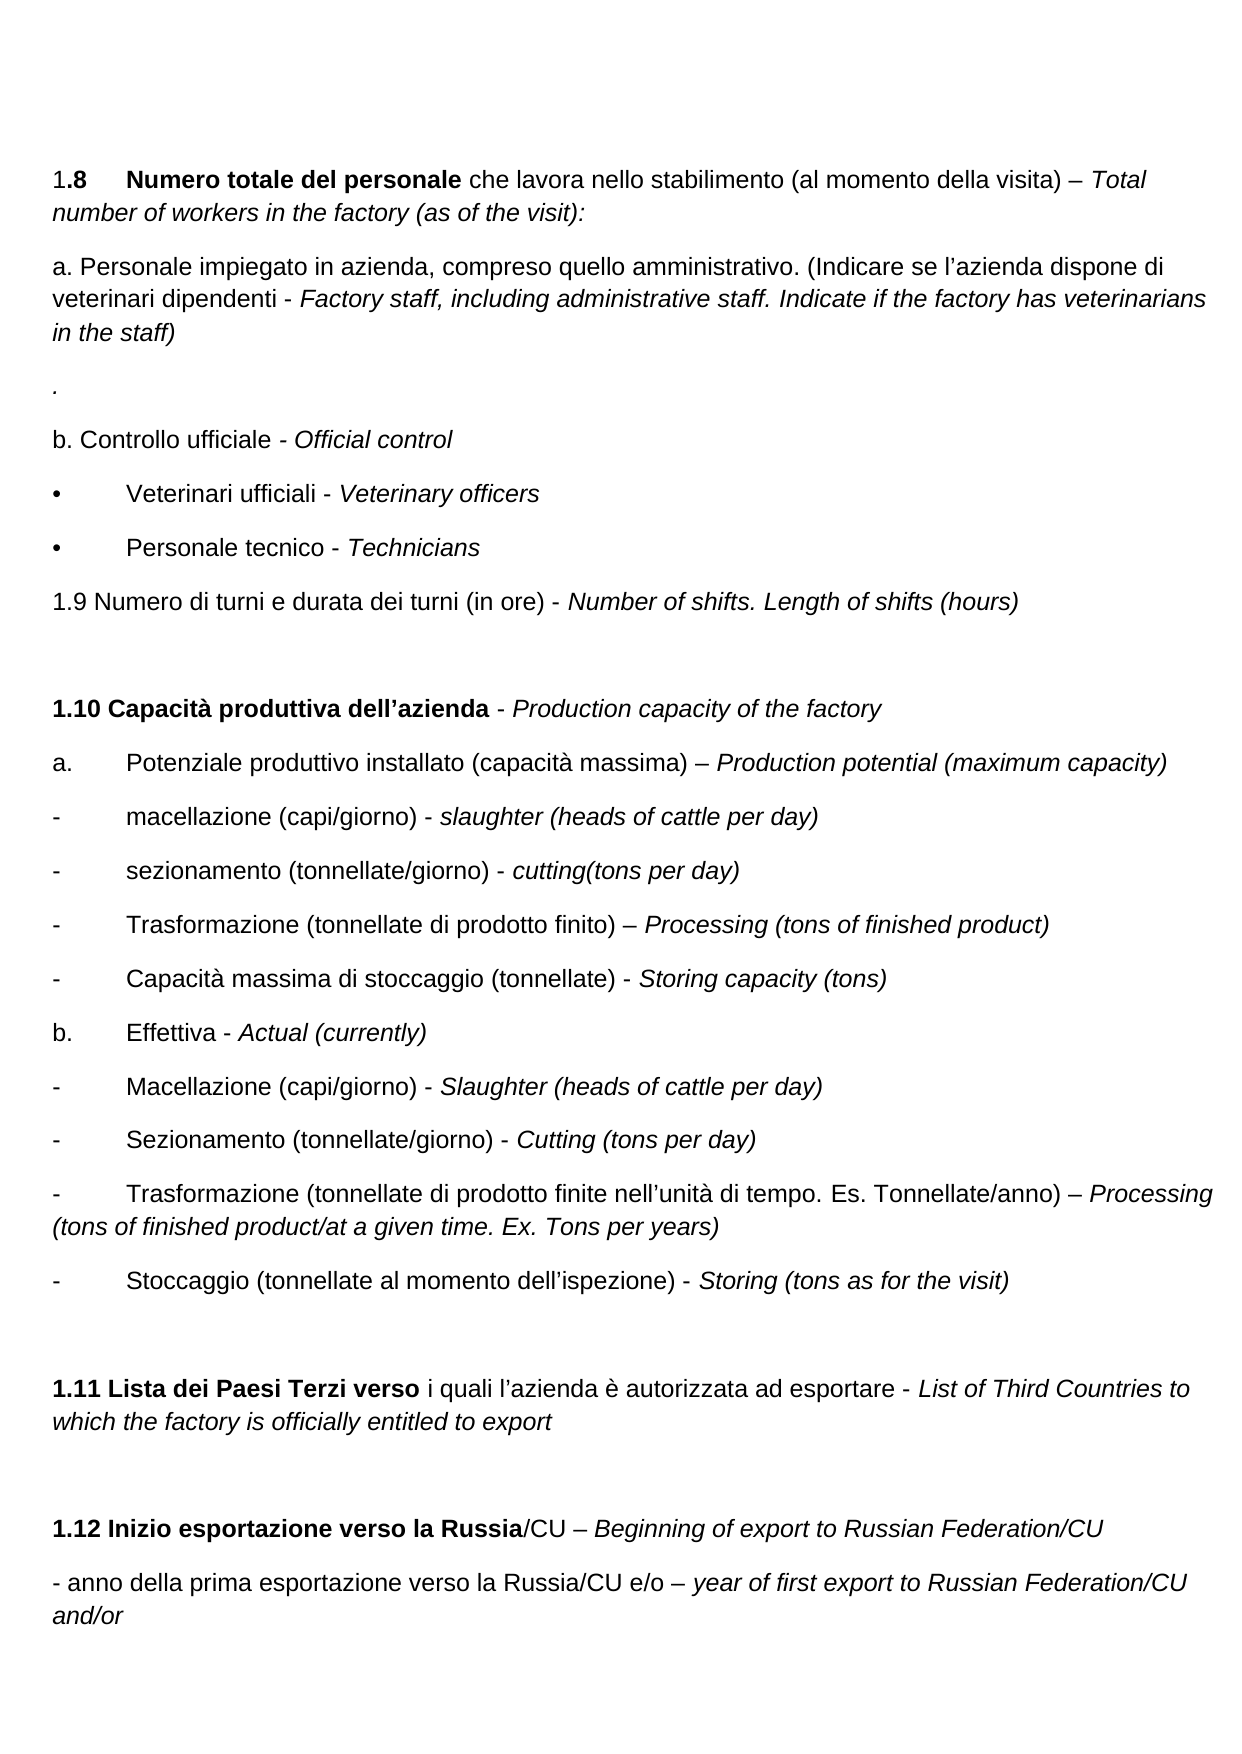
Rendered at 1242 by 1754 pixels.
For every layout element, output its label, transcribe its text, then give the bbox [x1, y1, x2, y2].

text 1.9 Numero di turni e durata dei turni (in ore) - Number of shifts. Length of shifts (hours) [52, 587, 1217, 616]
text - Capacità massima di stoccaggio (tonnellate) - Storing capacity (tons) [52, 964, 1217, 992]
text - Macellazione (capi/giorno) - Slaughter (heads of cattle per day) [52, 1071, 1217, 1100]
text b. Effettiva - Actual (currently) [52, 1018, 1217, 1046]
text . [52, 371, 1217, 400]
text - Stoccaggio (tonnellate al momento dell’ispezione) - Storing (tons as for the visit) [52, 1266, 1217, 1295]
text 1.10 Capacità produttiva dell’azienda - Production capacity of the factory [52, 694, 1217, 723]
text b. Controllo ufficiale - Official control [52, 425, 1217, 454]
text - Sezionamento (tonnellate/giorno) - Cutting (tons per day) [52, 1125, 1217, 1154]
text • Veterinari ufficiali - Veterinary officers [52, 479, 1217, 508]
text • Personale tecnico - Technicians [52, 533, 1217, 562]
text 1.11 Lista dei Paesi Terzi verso i quali l’azienda è autorizzata ad esportare - List of Third Countries to which the factory is officially entitled to export [52, 1374, 1217, 1436]
text - sezionamento (tonnellate/giorno) - cutting(tons per day) [52, 856, 1217, 885]
text 1.12 Inizio esportazione verso la Russia/CU – Beginning of export to Russian Federation/CU [52, 1514, 1217, 1543]
text - macellazione (capi/giorno) - slaughter (heads of cattle per day) [52, 802, 1217, 831]
text - anno della prima esportazione verso la Russia/CU e/o – year of first export to Russian Federation/CU and/or [52, 1568, 1217, 1630]
text - Trasformazione (tonnellate di prodotto finite nell’unità di tempo. Es. Tonnellate/anno) – Processing (tons of finished product/at a given time. Ex. Tons per years) [52, 1179, 1217, 1241]
text 1.8 Numero totale del personale che lavora nello stabilimento (al momento della visita) – Total number of workers in the factory (as of the visit): [52, 164, 1217, 226]
text a. Potenziale produttivo installato (capacità massima) – Production potential (maximum capacity) [52, 748, 1217, 777]
text a. Personale impiegato in azienda, compreso quello amministrativo. (Indicare se l’azienda dispone di veterinari dipendenti - Factory staff, including administrative staff. Indicate if the factory has veterinarians in the staff) [52, 251, 1217, 346]
text - Trasformazione (tonnellate di prodotto finito) – Processing (tons of finished product) [52, 910, 1217, 939]
